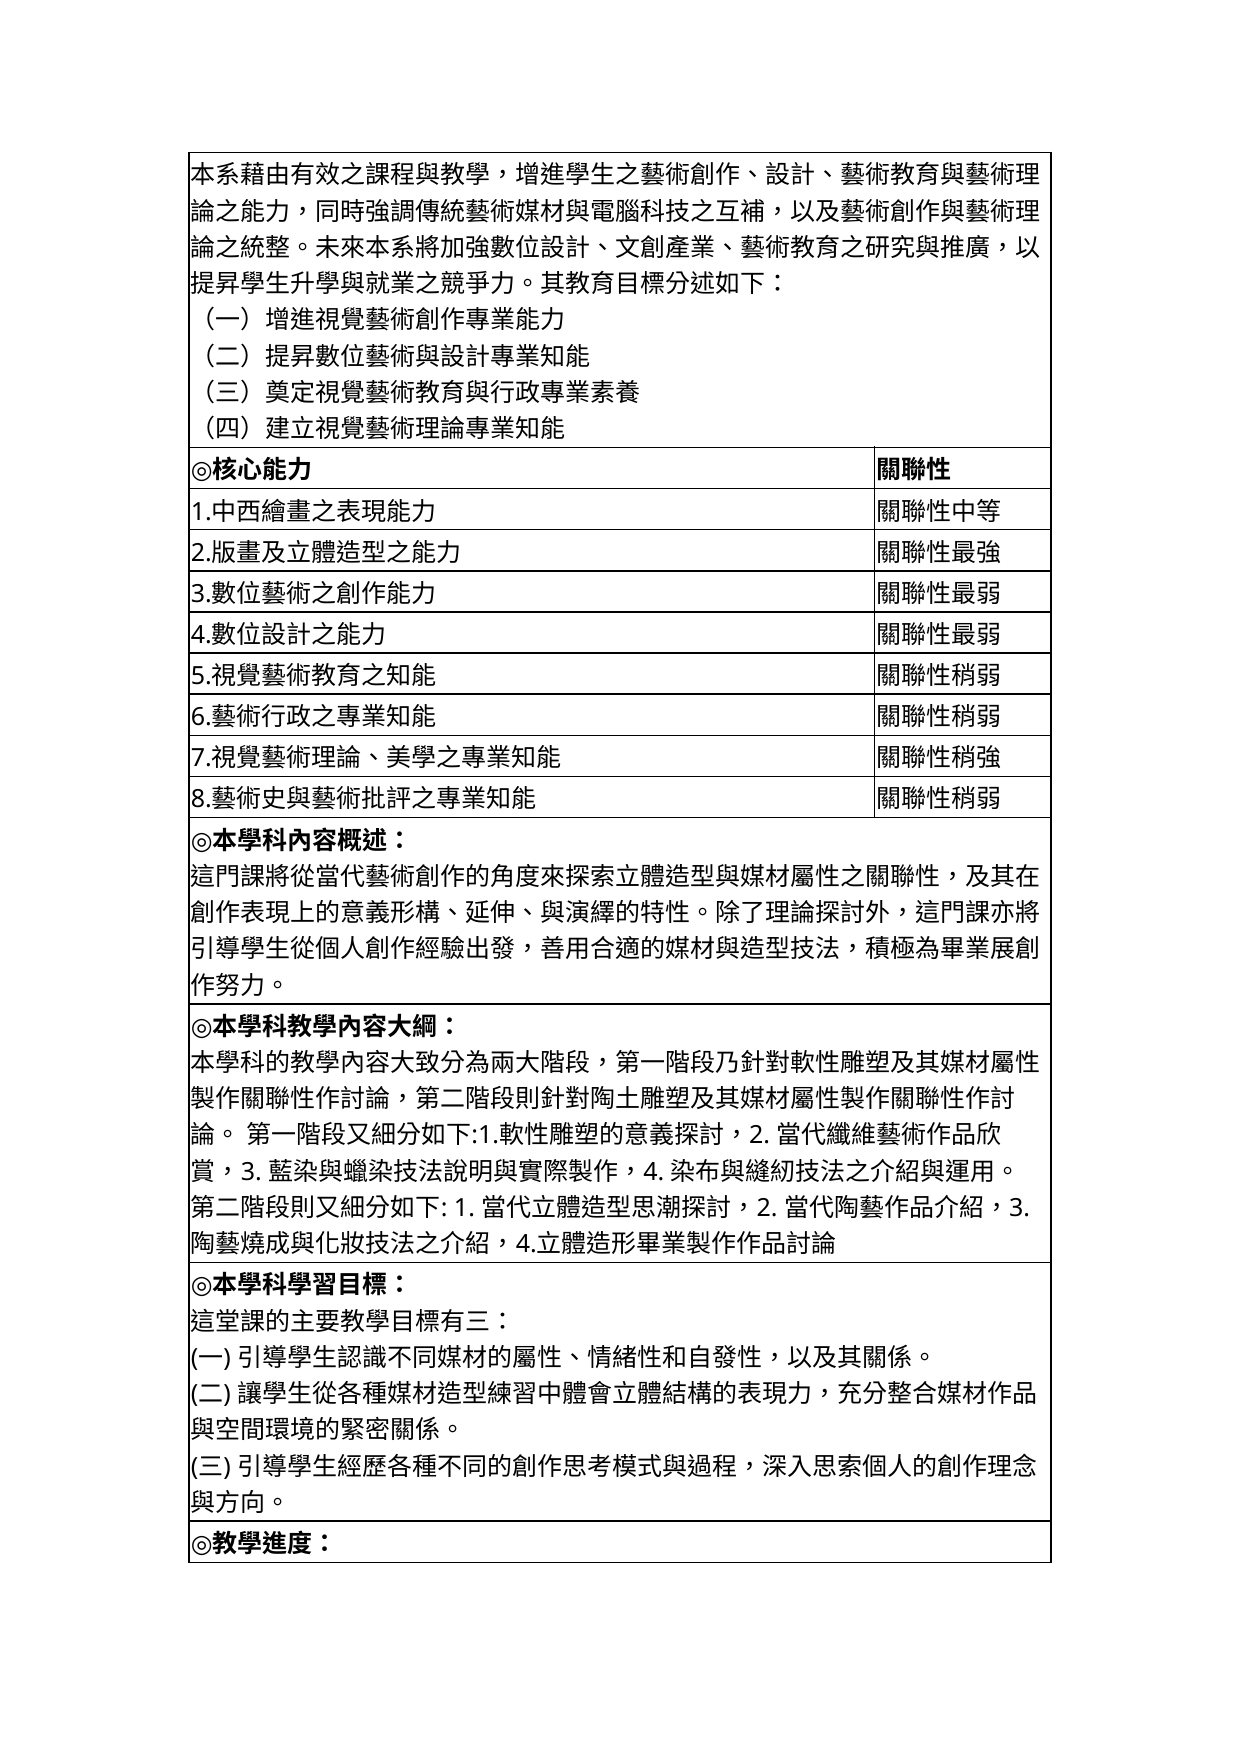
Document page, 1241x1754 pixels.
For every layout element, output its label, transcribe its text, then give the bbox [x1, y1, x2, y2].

table_cell ◎教學進度： [190, 1522, 1050, 1561]
table_cell ◎本學科內容概述： 這門課將從當代藝術創作的角度來探索立體造型與媒材屬性之關聯性，及其在創作表現上的意義形構、延伸、與演繹的特性。除了理論探討外，這門課亦將引導學生從個人創作經驗出發，善用合適的媒材與造型技法，積極為畢業展創作努力。 [190, 818, 1050, 1003]
table_cell 關聯性稍強 [875, 736, 1050, 776]
table_cell ◎核心能力 [190, 448, 874, 488]
table_header 本系藉由有效之課程與教學，增進學生之藝術創作、設計、藝術教育與藝術理論之能力，同時強調傳統藝術媒材與電腦科技之互補，以及藝術創作與藝術理論之統整。未來本系將加強數位設計、文創產業、藝術教育之研究與推廣，以提昇學生升學與就業之競爭力。其教育目標分述如下： （一）增進視覺藝術創作專業能力 （二）提昇數位藝術與設計專業知能 （三）奠定視覺藝術教育與行政專業素養 （四）建立視覺藝術理論專業知能 [190, 153, 1050, 446]
table_cell 1.中西繪畫之表現能力 [190, 489, 874, 529]
table_cell 關聯性稍弱 [875, 777, 1050, 817]
table_cell 關聯性最強 [875, 530, 1050, 570]
table_cell 5.視覺藝術教育之知能 [190, 654, 874, 693]
table_cell 6.藝術行政之專業知能 [190, 695, 874, 734]
table_cell 3.數位藝術之創作能力 [190, 572, 874, 611]
table_cell 關聯性中等 [875, 489, 1050, 529]
table_cell 關聯性最弱 [875, 613, 1050, 652]
table_cell 2.版畫及立體造型之能力 [190, 530, 874, 570]
table_cell 關聯性 [875, 448, 1050, 488]
table_cell 關聯性稍弱 [875, 654, 1050, 693]
table_cell 8.藝術史與藝術批評之專業知能 [190, 777, 874, 817]
table_cell ◎本學科學習目標： 這堂課的主要教學目標有三： (一) 引導學生認識不同媒材的屬性、情緒性和自發性，以及其關係。 (二) 讓學生從各種媒材造型練習中體會立體結構的表現力，充分整合媒材作品與空間環境的緊密關係。 (三) 引導學生經歷各種不同的創作思考模式與過程，深入思索個人的創作理念與方向。 [190, 1263, 1050, 1520]
table_cell 關聯性稍弱 [875, 695, 1050, 734]
table_cell 4.數位設計之能力 [190, 613, 874, 652]
table_cell ◎本學科教學內容大綱： 本學科的教學內容大致分為兩大階段，第一階段乃針對軟性雕塑及其媒材屬性製作關聯性作討論，第二階段則針對陶土雕塑及其媒材屬性製作關聯性作討論。 第一階段又細分如下:1.軟性雕塑的意義探討，2. 當代纖維藝術作品欣賞，3. 藍染與蠟染技法說明與實際製作，4. 染布與縫紉技法之介紹與運用。 第二階段則又細分如下: 1. 當代立體造型思潮探討，2. 當代陶藝作品介紹，3. 陶藝燒成與化妝技法之介紹，4.立體造形畢業製作作品討論 [190, 1005, 1050, 1262]
table_cell 關聯性最弱 [875, 572, 1050, 611]
table_cell 7.視覺藝術理論、美學之專業知能 [190, 736, 874, 776]
